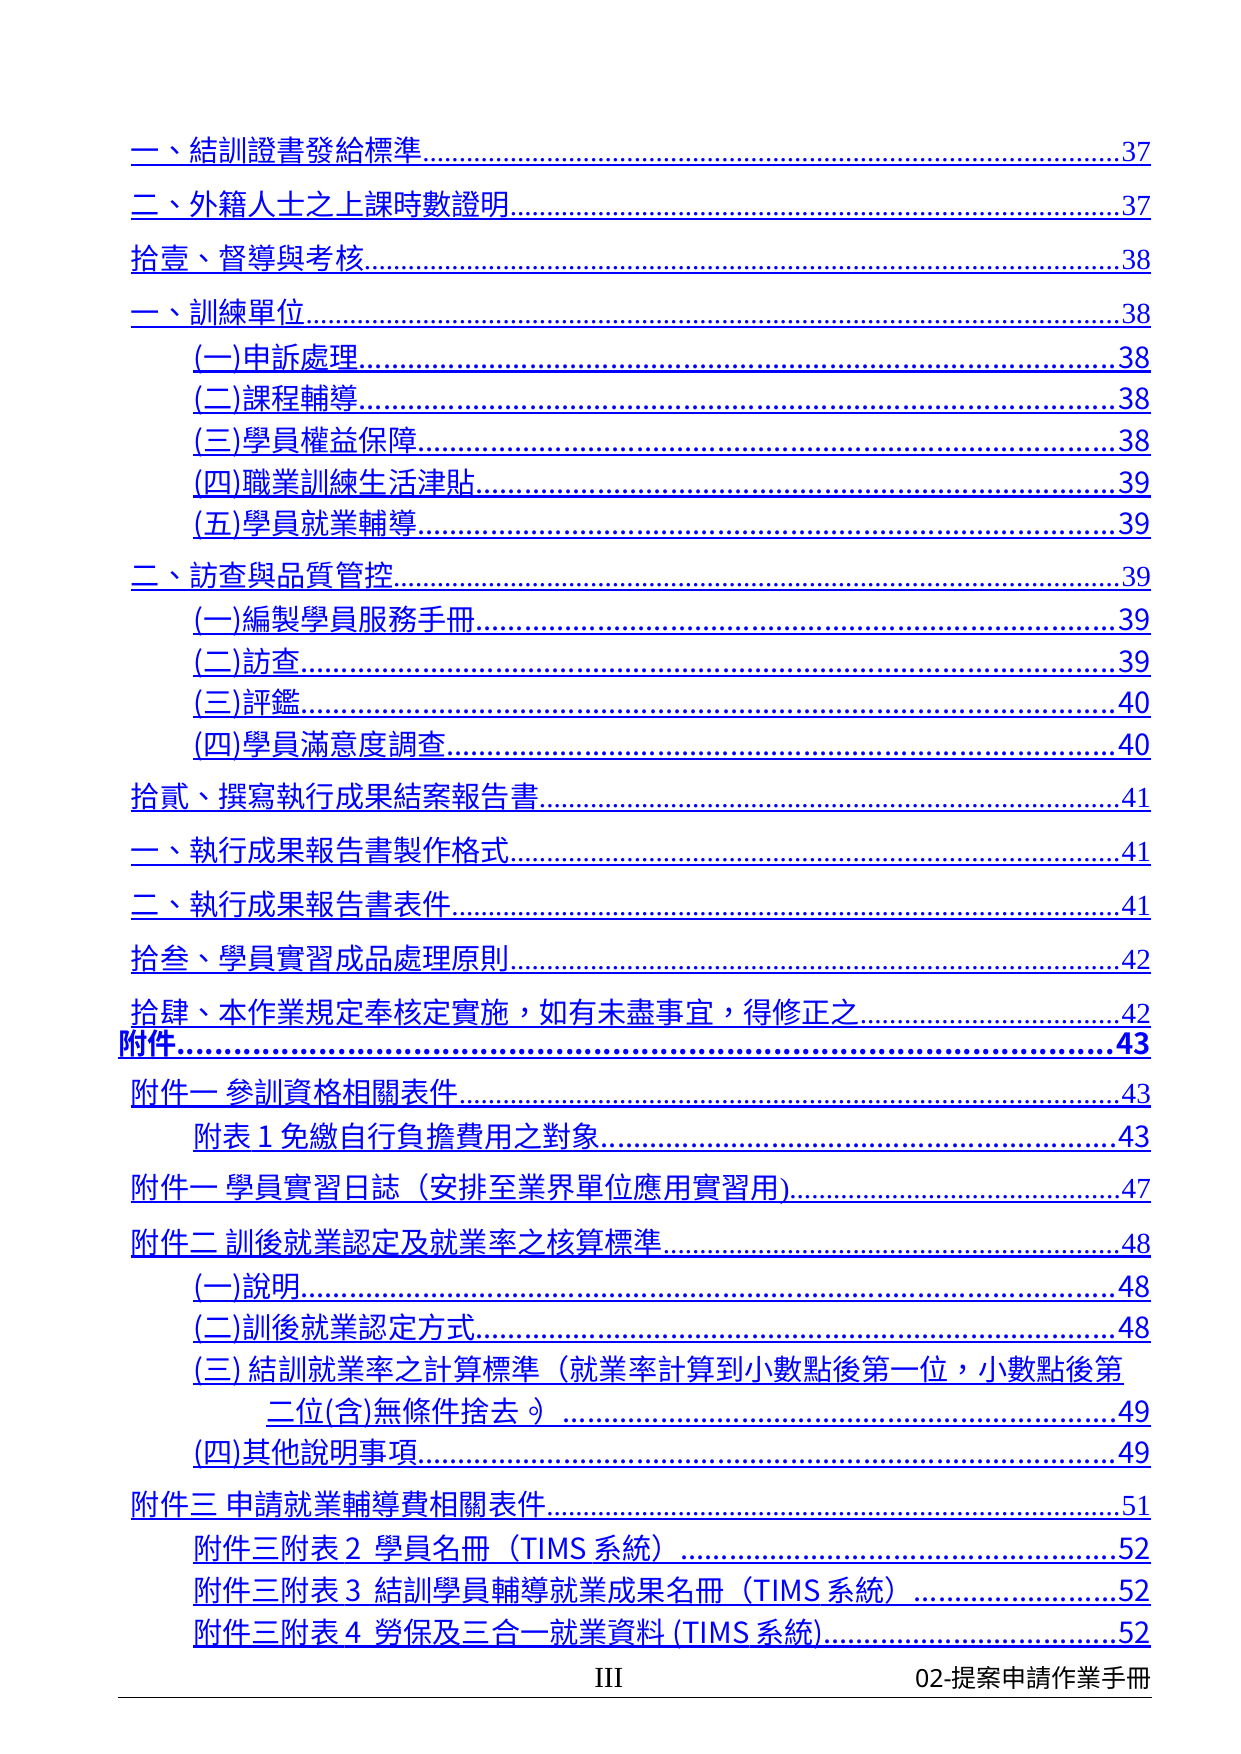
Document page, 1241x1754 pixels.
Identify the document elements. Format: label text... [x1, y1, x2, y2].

text (二)訓後就業認定方式 48 [193, 1306, 1152, 1347]
text (四)其他說明事項 49 [193, 1431, 1152, 1472]
text (三) 結訓就業率之計算標準（就業率計算到小數點後第一位，小數點後第二位(含)無條件捨去。） 49 [193, 1347, 1152, 1431]
text 附件二 訓後就業認定及就業率之核算標準 48 [131, 1210, 1152, 1264]
text 一、結訓證書發給標準 37 [131, 118, 1152, 172]
text 附件三附表3 結訓學員輔導就業成果名冊（TIMS系統） 52 [193, 1568, 1152, 1610]
text (五)學員就業輔導 39 [193, 501, 1152, 543]
text 一、執行成果報告書製作格式 41 [131, 818, 1152, 872]
text (二)課程輔導 38 [193, 376, 1152, 418]
text (二)訪查 39 [193, 639, 1152, 681]
text 附表1 免繳自行負擔費用之對象 43 [193, 1114, 1152, 1156]
text 附件 43 [118, 1035, 1152, 1060]
text 附件一 學員實習日誌（安排至業界單位應用實習用) 47 [131, 1156, 1152, 1210]
text 二、執行成果報告書表件 41 [131, 872, 1152, 926]
text 拾壹、督導與考核 38 [131, 226, 1152, 281]
text 拾貳、撰寫執行成果結案報告書 41 [131, 764, 1152, 818]
text 拾肆、本作業規定奉核定實施，如有未盡事宜，得修正之 42 [131, 981, 1152, 1035]
text 二、外籍人士之上課時數證明 37 [131, 172, 1152, 226]
text 二、訪查與品質管控 39 [131, 543, 1152, 597]
text (一)編製學員服務手冊 39 [193, 597, 1152, 639]
text 一、訓練單位 38 [131, 281, 1152, 335]
text (一)說明 48 [193, 1264, 1152, 1306]
text 附件三附表4 勞保及三合一就業資料 (TIMS系統) 52 [193, 1610, 1152, 1651]
text (三)學員權益保障 38 [193, 418, 1152, 460]
text 附件一 參訓資格相關表件 43 [131, 1060, 1152, 1114]
text 拾叁、學員實習成品處理原則 42 [131, 926, 1152, 981]
text 附件三 申請就業輔導費相關表件 51 [131, 1472, 1152, 1526]
text (四)學員滿意度調查 40 [193, 722, 1152, 764]
text (一)申訴處理 38 [193, 335, 1152, 376]
text (四)職業訓練生活津貼 39 [193, 460, 1152, 501]
text 附件三附表2 學員名冊（TIMS系統） 52 [193, 1526, 1152, 1568]
text (三)評鑑 40 [193, 681, 1152, 722]
